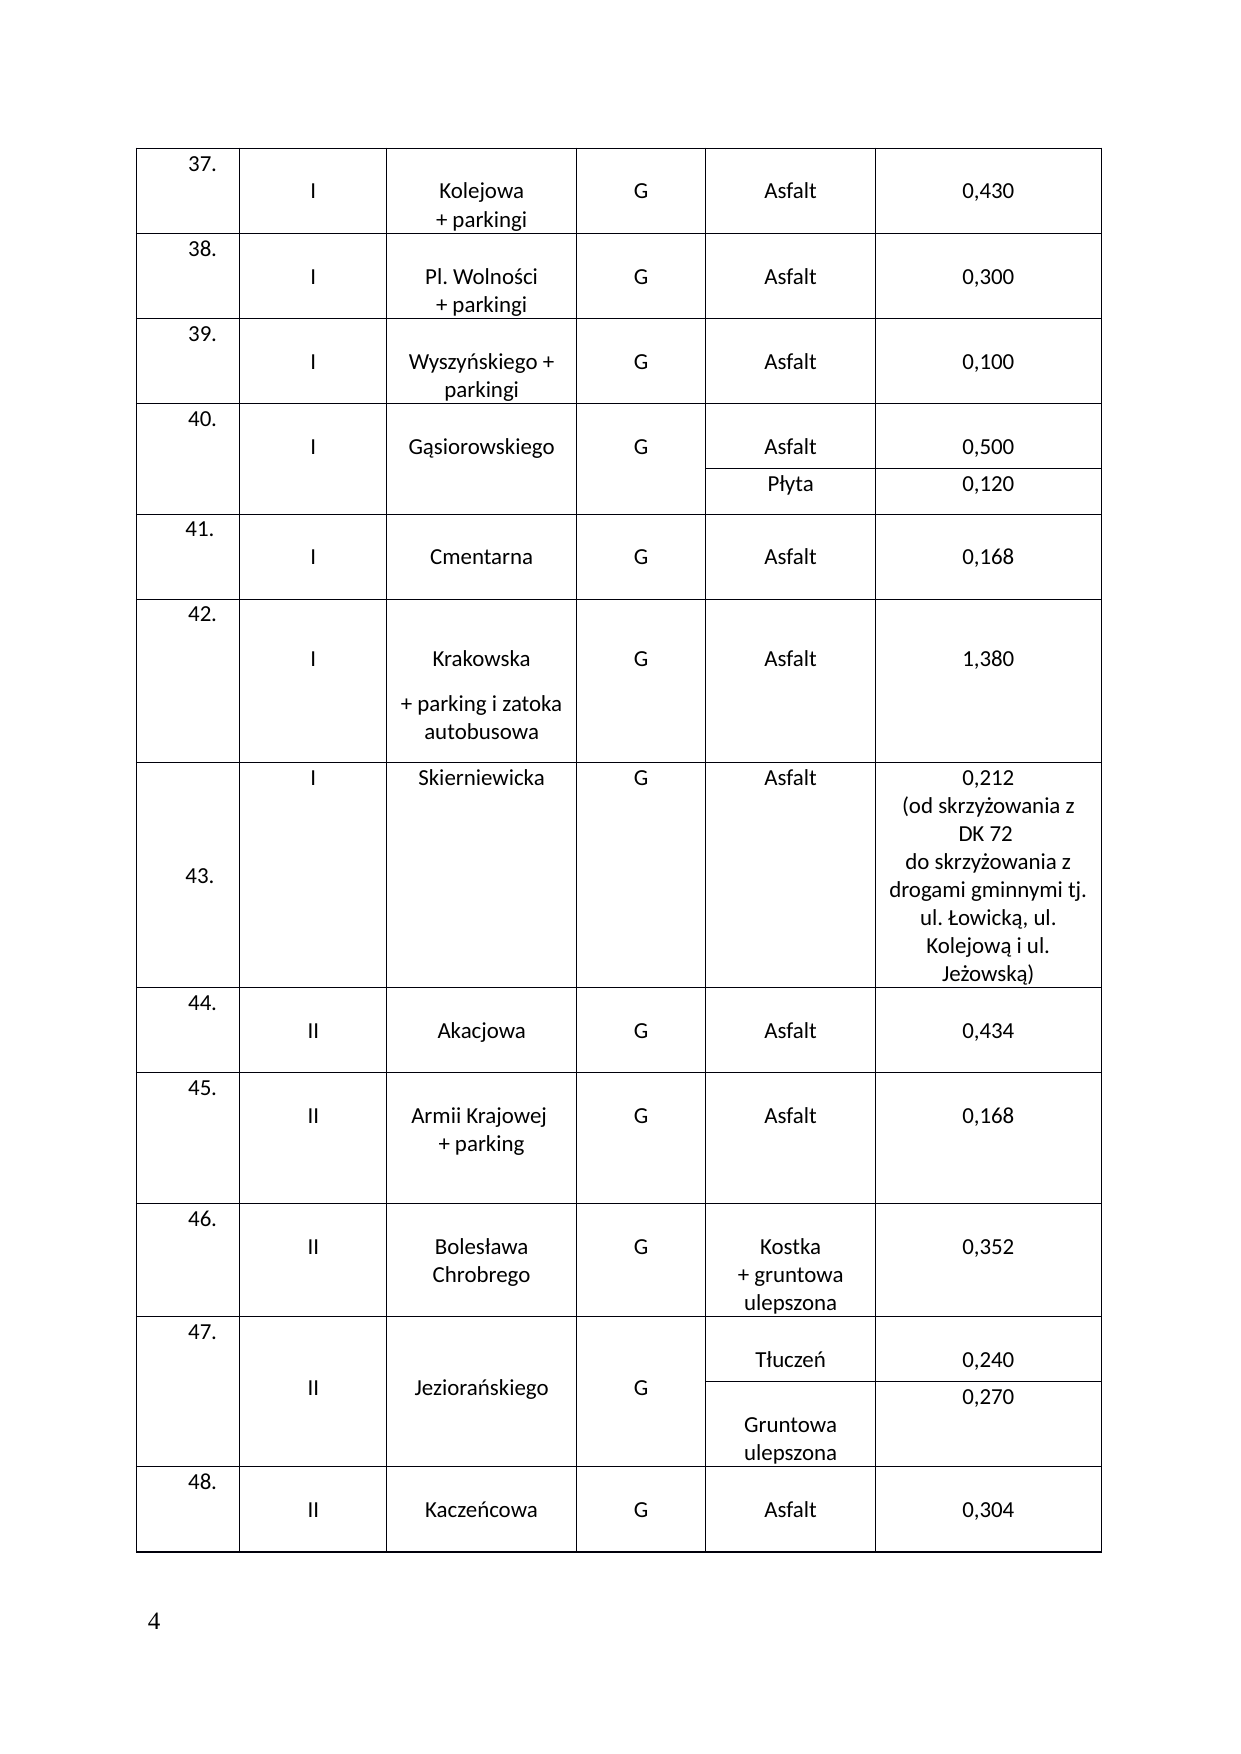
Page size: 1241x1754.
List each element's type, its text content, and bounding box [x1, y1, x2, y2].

table_cell 0,300 [876, 234, 1101, 318]
table_cell G [577, 600, 705, 762]
table_cell II [240, 1204, 386, 1316]
table_cell 0,120 [876, 469, 1101, 513]
table_cell [137, 1467, 239, 1551]
table_cell [137, 600, 239, 762]
table_cell I [240, 515, 386, 598]
table_cell I [240, 600, 386, 762]
table_cell Asfalt [706, 1073, 875, 1203]
table_cell Asfalt [706, 149, 875, 233]
table_cell G [577, 515, 705, 598]
table_cell Płyta [706, 469, 875, 513]
table_cell Asfalt [706, 763, 875, 987]
table_cell G [577, 763, 705, 987]
table_cell [137, 149, 239, 233]
table_cell 0,430 [876, 149, 1101, 233]
table_cell Armii Krajowej + parking [387, 1073, 576, 1203]
table_cell [137, 234, 239, 318]
table_cell Jeziorańskiego [387, 1317, 576, 1466]
table_cell Wyszyńskiego + parkingi [387, 319, 576, 403]
table_cell Asfalt [706, 1467, 875, 1551]
table_cell Gąsiorowskiego [387, 404, 576, 513]
table_cell [137, 515, 239, 598]
table_cell Skierniewicka [387, 763, 576, 987]
table_cell G [577, 149, 705, 233]
table_cell [137, 1204, 239, 1316]
table_cell G [577, 1467, 705, 1551]
table_cell 0,168 [876, 1073, 1101, 1203]
table_cell G [577, 319, 705, 403]
table_cell 0,100 [876, 319, 1101, 403]
table_cell Asfalt [706, 600, 875, 762]
table_cell I [240, 763, 386, 987]
table_cell Akacjowa [387, 988, 576, 1072]
table_cell 1,380 [876, 600, 1101, 762]
table_cell [137, 1317, 239, 1466]
table_cell Asfalt [706, 234, 875, 318]
table_cell G [577, 404, 705, 513]
table_cell Tłuczeń [706, 1317, 875, 1381]
table_cell Asfalt [706, 319, 875, 403]
table_cell 0,168 [876, 515, 1101, 598]
table_cell Asfalt [706, 404, 875, 468]
table_cell I [240, 319, 386, 403]
table_cell Kolejowa + parkingi [387, 149, 576, 233]
table_cell [137, 988, 239, 1072]
table_cell G [577, 1204, 705, 1316]
table_cell Gruntowa ulepszona [706, 1382, 875, 1466]
table_cell Kostka + gruntowa ulepszona [706, 1204, 875, 1316]
table_cell II [240, 1317, 386, 1466]
table_cell Asfalt [706, 988, 875, 1072]
table_cell II [240, 1073, 386, 1203]
table_cell 0,270 [876, 1382, 1101, 1466]
table_cell G [577, 1073, 705, 1203]
table_cell 0,304 [876, 1467, 1101, 1551]
table_cell G [577, 988, 705, 1072]
table_cell Kaczeńcowa [387, 1467, 576, 1551]
table_cell 0,240 [876, 1317, 1101, 1381]
table_cell Asfalt [706, 515, 875, 598]
table_cell II [240, 988, 386, 1072]
table_cell [137, 404, 239, 513]
table_cell G [577, 234, 705, 318]
table_cell I [240, 404, 386, 513]
table_cell 0,434 [876, 988, 1101, 1072]
table_cell Pl. Wolności + parkingi [387, 234, 576, 318]
table_cell Cmentarna [387, 515, 576, 598]
table_cell [137, 763, 239, 987]
table_cell I [240, 234, 386, 318]
table_cell 0,500 [876, 404, 1101, 468]
table_cell G [577, 1317, 705, 1466]
table_cell 0,212 (od skrzyżowania z DK 72 do skrzyżowania z drogami gminnymi tj. ul. Łowicką, ul. Kolejową i ul. Jeżowską) [876, 763, 1101, 987]
table_cell II [240, 1467, 386, 1551]
table_cell Krakowska + parking i zatoka autobusowa [387, 600, 576, 762]
table_cell I [240, 149, 386, 233]
table_cell Bolesława Chrobrego [387, 1204, 576, 1316]
table_cell 0,352 [876, 1204, 1101, 1316]
table_cell [137, 319, 239, 403]
table_cell [137, 1073, 239, 1203]
